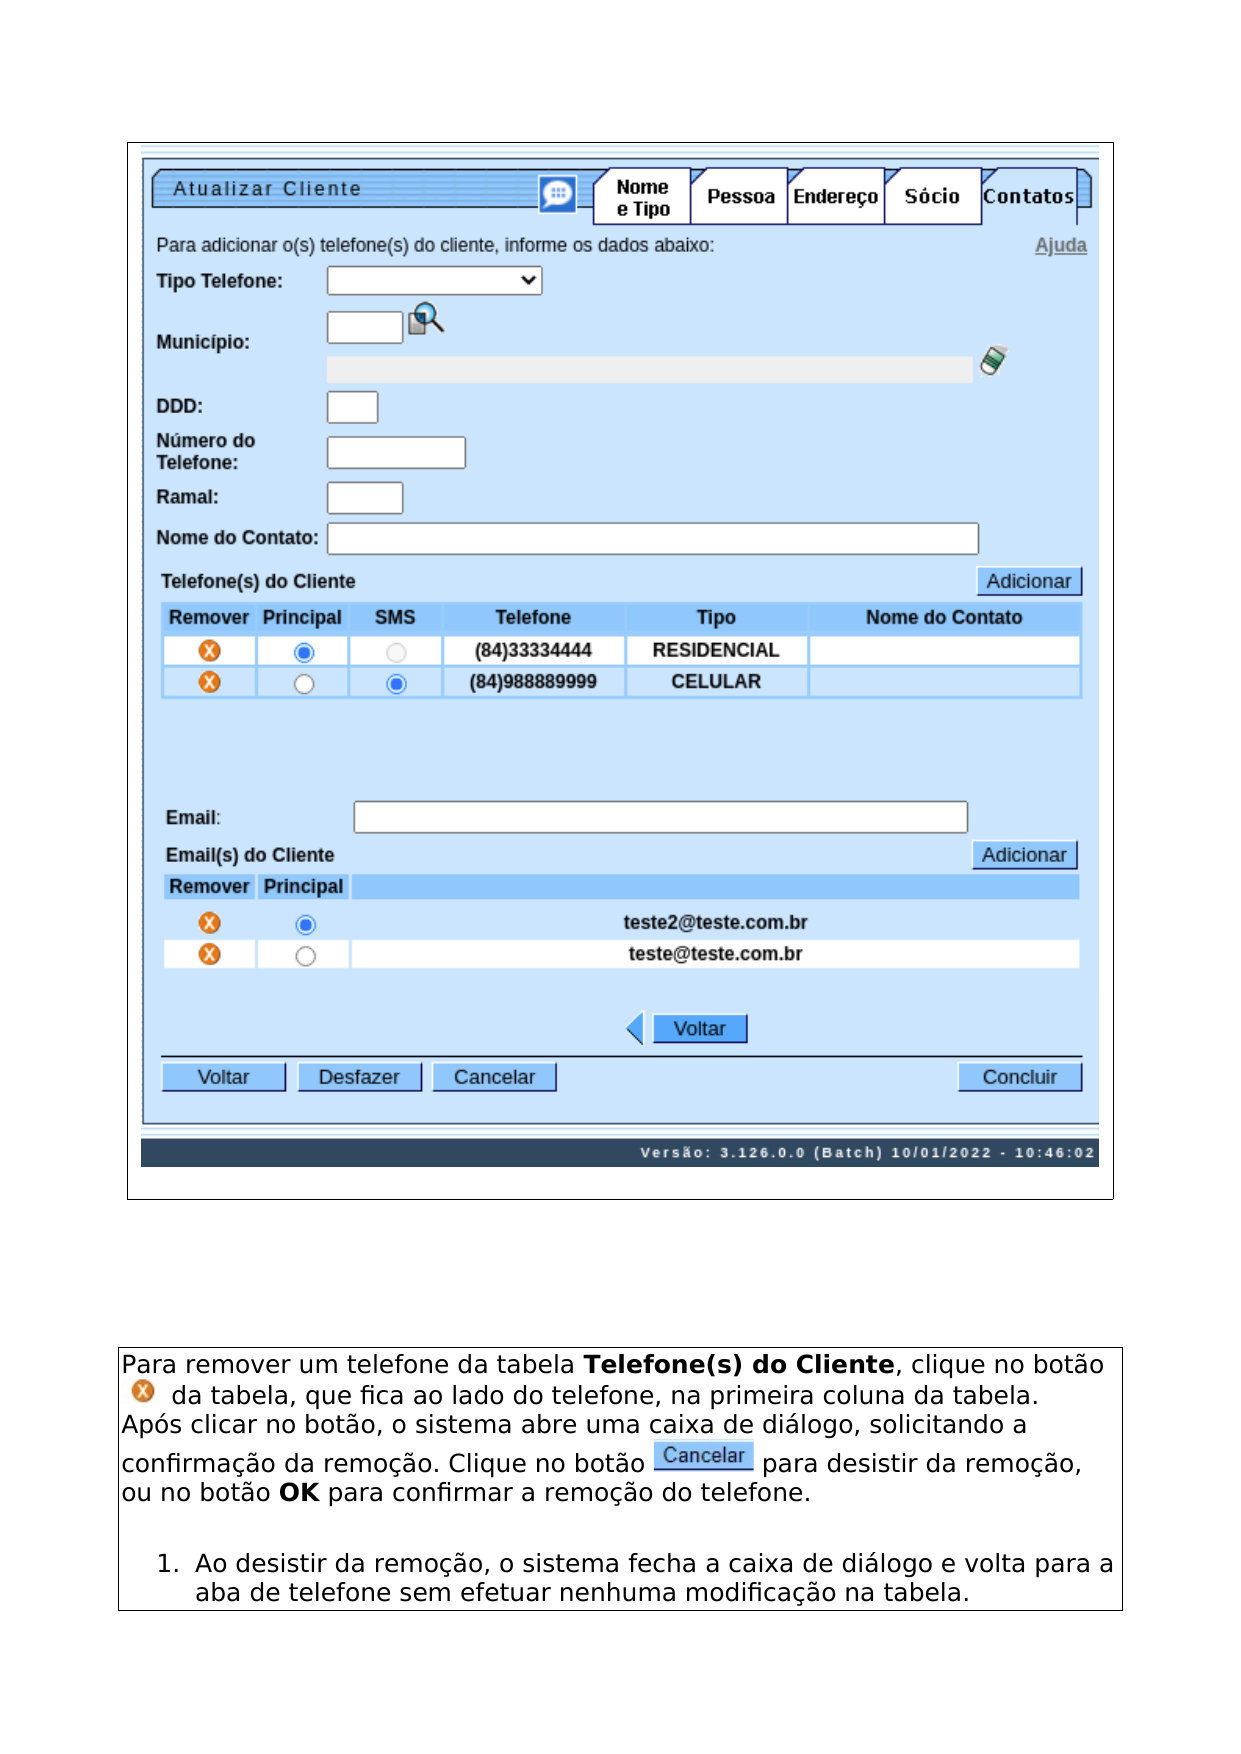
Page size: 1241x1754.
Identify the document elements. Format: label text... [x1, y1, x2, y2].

picture [121, 1379, 164, 1404]
table_header Para remover um telefone da tabela Telefone(s) do Cliente, clique no botão da tabela, que fica ao lado do telefone, na primeira coluna da tabela. Após clicar no botão, o sistema abre uma caixa de diálogo, solicitando a confirmação da remoção. Clique no botão para desistir da remoção, ou no botão OK para confirmar a remoção do telefone. Ao desistir da remoção, o sistema fecha a caixa de diálogo e volta para a aba de telefone sem efetuar nenhuma modificação na tabela. Mas, ao confirmar a remoção, o sistema fecha a caixa de diálogo e volta para a aba de telefone efetuando a remoção do telefone na tabela. O sistema não permite que seja inserido mais de um telefone com o mesmo número. As telas do tipo aba têm um comportamento padrão. Clique em Funcionamento das Telas do Tipo Aba para obter uma explicação mais detalhada. Na aba Telefone você deve informar todos os telefones do cliente e selecionar o telefone principal. É necessário marcar a opção SMS ao lado do número para o qual o cliente deseja receber mensagens (SMS) através do celular. Além disso, nesta aba você pode adicionar novos telefones, ou remover os telefones que foram inseridos indevidamente ou com erro. Todos os telefones informados serão apresentados na tabela Telefone(s) do Cliente. [119, 1348, 1122, 1610]
picture [653, 1439, 754, 1472]
picture [141, 144, 1099, 1167]
table_header [128, 143, 1113, 1199]
